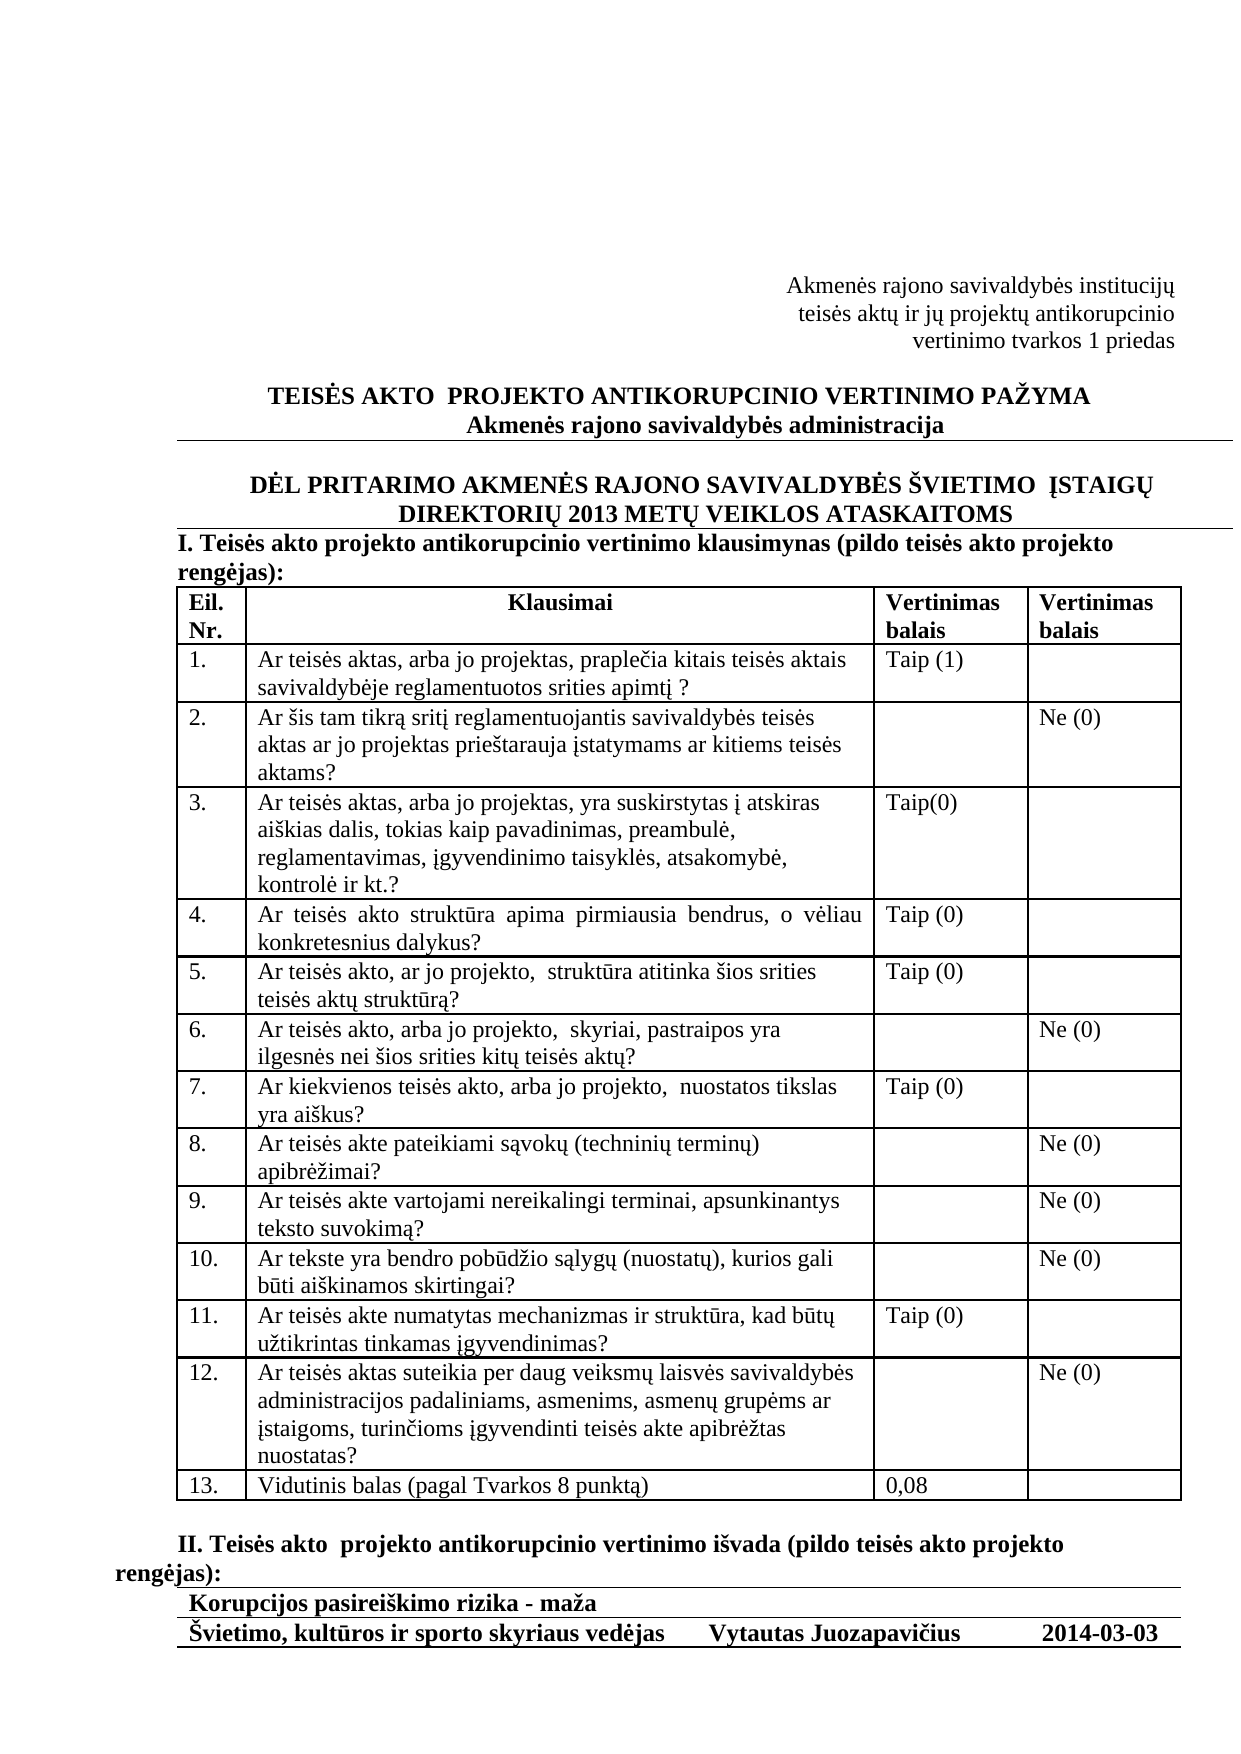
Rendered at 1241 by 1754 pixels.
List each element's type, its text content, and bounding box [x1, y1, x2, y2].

table_cell 7. [178, 1072, 245, 1127]
table_cell 0,08 [875, 1471, 1027, 1498]
table_cell 2. [178, 703, 245, 786]
table_cell Taip (0) [875, 958, 1027, 1013]
table_cell Ar teisės akto, ar jo projekto, struktūra atitinka šios srities teisės aktų struktūrą? [247, 958, 873, 1013]
table_cell [1029, 645, 1180, 701]
table_header Akmenės rajono savivaldybės administracija [177, 410, 1233, 440]
table_cell 11. [178, 1301, 245, 1356]
table_cell DĖL PRITARIMO AKMENĖS RAJONO SAVIVALDYBĖS ŠVIETIMO ĮSTAIGŲ DIREKTORIŲ 2013 METŲ VEIKLOS ATASKAITOMS [177, 441, 1233, 527]
table_cell Ar teisės akto struktūra apima pirmiausia bendrus, o vėliau konkretesnius dalykus? [247, 900, 873, 955]
table_cell Ar teisės akte numatytas mechanizmas ir struktūra, kad būtų užtikrintas tinkamas įgyvendinimas? [247, 1301, 873, 1356]
table_cell Taip (0) [875, 1072, 1027, 1127]
table_header Klausimai [247, 588, 873, 643]
table_cell [875, 1359, 1027, 1469]
table_cell Švietimo, kultūros ir sporto skyriaus vedėjas Vytautas Juozapavičius 2014-03-03 [177, 1618, 1181, 1646]
table_cell [1029, 788, 1180, 898]
table_cell 1. [178, 645, 245, 701]
table_cell Ar tekste yra bendro pobūdžio sąlygų (nuostatų), kurios gali būti aiškinamos skirtingai? [247, 1244, 873, 1299]
table_cell [875, 703, 1027, 786]
table_cell 10. [178, 1244, 245, 1299]
table_cell 13. [178, 1471, 245, 1498]
table_header Vertinimas balais [875, 588, 1027, 643]
table_cell 6. [178, 1015, 245, 1070]
table_cell 3. [178, 788, 245, 898]
table_cell [1029, 1301, 1180, 1356]
table_cell Ne (0) [1029, 1244, 1180, 1299]
table_cell [1029, 1072, 1180, 1127]
table_cell Taip (0) [875, 900, 1027, 955]
table_cell [1029, 900, 1180, 955]
table_cell [875, 1015, 1027, 1070]
table_cell Ar teisės aktas suteikia per daug veiksmų laisvės savivaldybės administracijos padaliniams, asmenims, asmenų grupėms ar įstaigoms, turinčioms įgyvendinti teisės akte apibrėžtas nuostatas? [247, 1359, 873, 1469]
table_cell [875, 1129, 1027, 1184]
table_cell [1029, 1471, 1180, 1498]
table_cell 12. [178, 1359, 245, 1469]
table_cell Taip(0) [875, 788, 1027, 898]
table_cell [875, 1244, 1027, 1299]
table_cell Ar kiekvienos teisės akto, arba jo projekto, nuostatos tikslas yra aiškus? [247, 1072, 873, 1127]
text teisės aktų ir jų projektų antikorupcinio [177, 298, 1181, 326]
table_cell 9. [178, 1187, 245, 1242]
table_cell Ne (0) [1029, 1187, 1180, 1242]
table_cell Ar teisės aktas, arba jo projektas, yra suskirstytas į atskiras aiškias dalis, tokias kaip pavadinimas, preambulė, reglamentavimas, įgyvendinimo taisyklės, atsakomybė, kontrolė ir kt.? [247, 788, 873, 898]
table_cell Ar teisės akto, arba jo projekto, skyriai, pastraipos yra ilgesnės nei šios srities kitų teisės aktų? [247, 1015, 873, 1070]
text I. Teisės akto projekto antikorupcinio vertinimo klausimynas (pildo teisės akto projekto rengėjas): [177, 529, 1181, 586]
table_cell Ne (0) [1029, 1129, 1180, 1184]
table_cell 4. [178, 900, 245, 955]
table_cell Ar šis tam tikrą sritį reglamentuojantis savivaldybės teisės aktas ar jo projektas prieštarauja įstatymams ar kitiems teisės aktams? [247, 703, 873, 786]
table_cell Ne (0) [1029, 703, 1180, 786]
table_cell 8. [178, 1129, 245, 1184]
text vertinimo tvarkos 1 priedas [177, 326, 1181, 354]
table_cell Ne (0) [1029, 1015, 1180, 1070]
table_cell Vidutinis balas (pagal Tvarkos 8 punktą) [247, 1471, 873, 1498]
table_header Vertinimas balais [1029, 588, 1180, 643]
table_cell Ar teisės aktas, arba jo projektas, praplečia kitais teisės aktais savivaldybėje reglamentuotos srities apimtį ? [247, 645, 873, 701]
table_header Eil. Nr. [178, 588, 245, 643]
table_cell 5. [178, 958, 245, 1013]
table_header Korupcijos pasireiškimo rizika - maža [177, 1588, 1181, 1617]
table_cell [875, 1187, 1027, 1242]
table_cell Ne (0) [1029, 1359, 1180, 1469]
table_cell Taip (0) [875, 1301, 1027, 1356]
table_cell Ar teisės akte vartojami nereikalingi terminai, apsunkinantys teksto suvokimą? [247, 1187, 873, 1242]
table_cell Ar teisės akte pateikiami sąvokų (techninių terminų) apibrėžimai? [247, 1129, 873, 1184]
text TEISĖS AKTO PROJEKTO ANTIKORUPCINIO VERTINIMO PAŽYMA [177, 381, 1181, 410]
text II. Teisės akto projekto antikorupcinio vertinimo išvada (pildo teisės akto projekto rengėjas): [115, 1529, 1135, 1587]
text Akmenės rajono savivaldybės institucijų [177, 271, 1181, 298]
table_cell [1029, 958, 1180, 1013]
table_cell Taip (1) [875, 645, 1027, 701]
